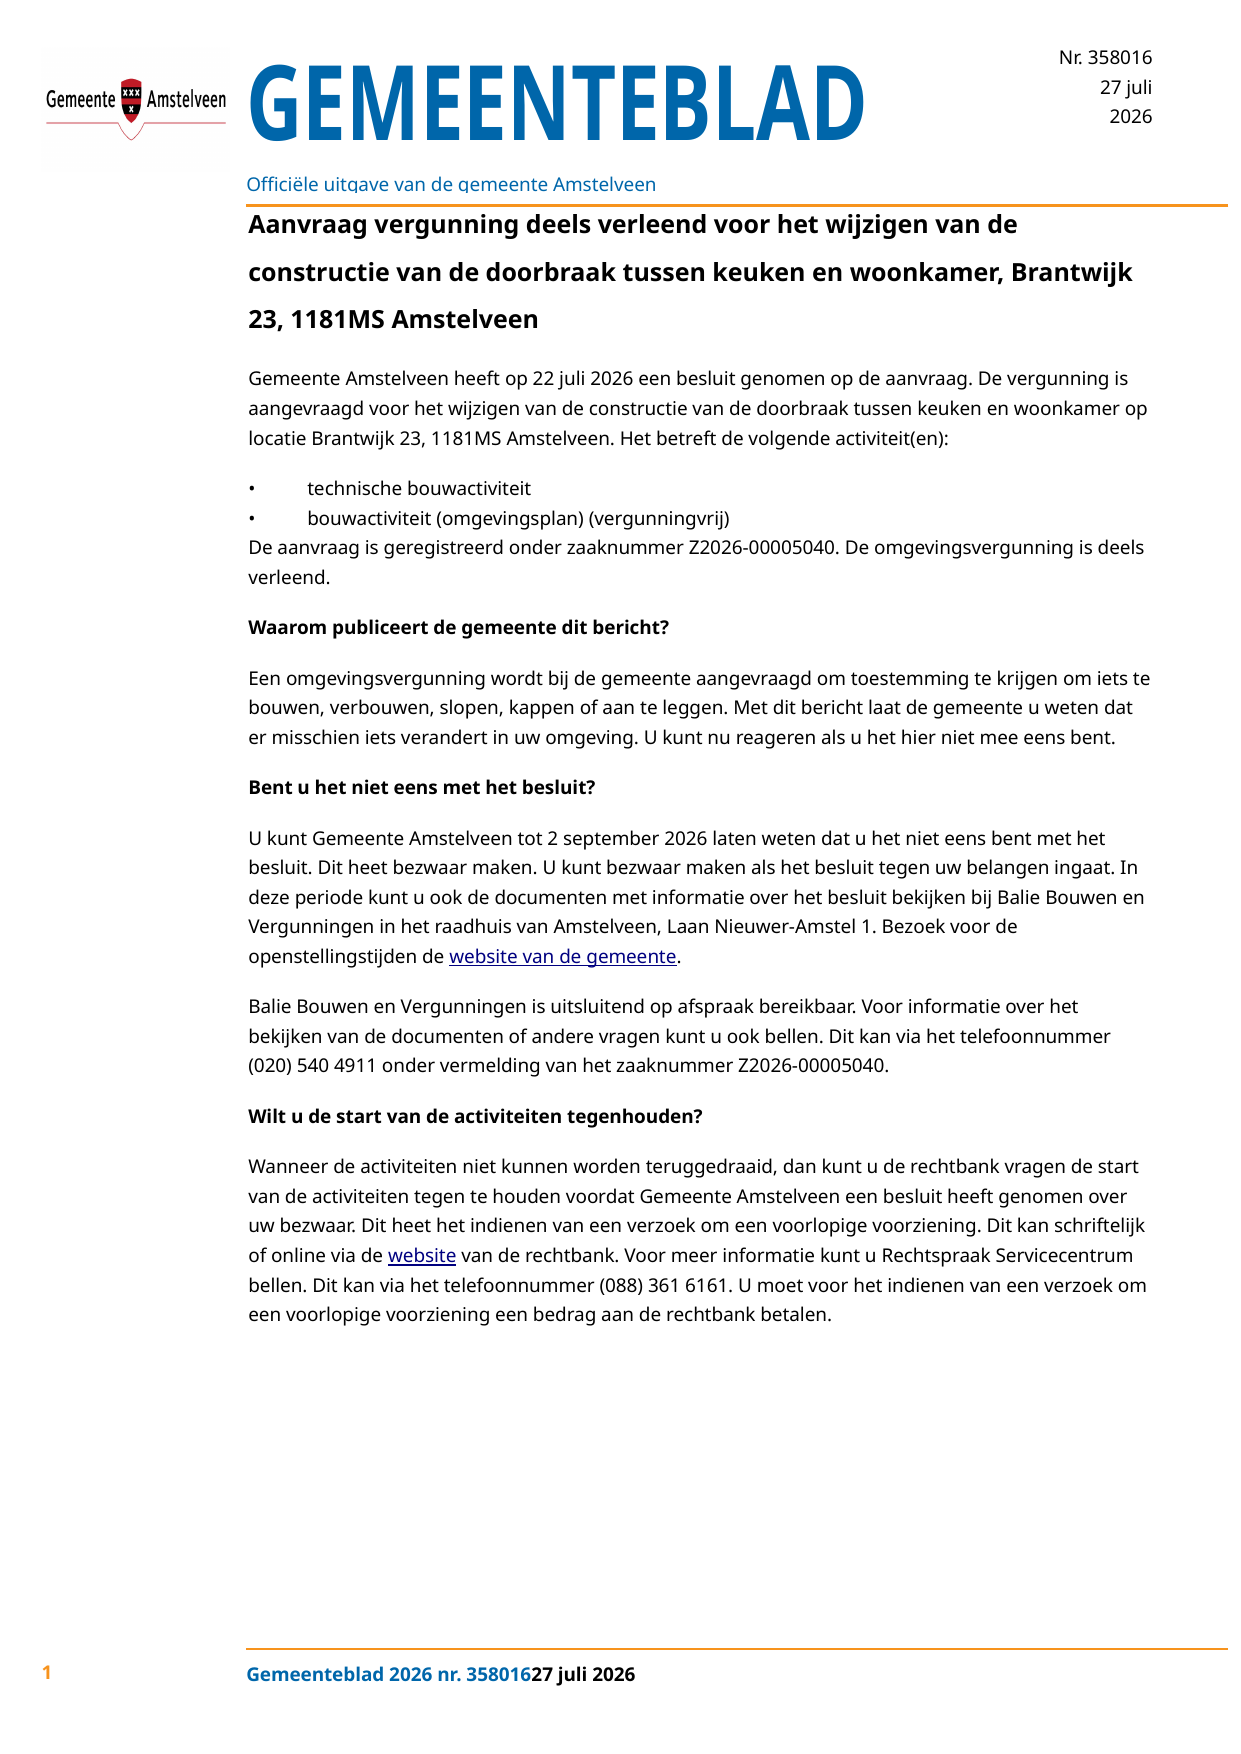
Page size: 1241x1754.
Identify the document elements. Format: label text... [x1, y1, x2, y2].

text Een omgevingsvergunning wordt bij de gemeente aangevraagd om toestemming te krijgen om iets te bouwen, verbouwen, slopen, kappen of aan te leggen. Met dit bericht laat de gemeente u weten dat er misschien iets verandert in uw omgeving. U kunt nu reageren als u het hier niet mee eens bent. [248, 665, 1152, 749]
text Wilt u de start van de activiteiten tegenhouden? [248, 1103, 1152, 1129]
text Waarom publiceert de gemeente dit bericht? [248, 614, 1152, 640]
text Aanvraag vergunning deels verleend voor het wijzigen van de constructie van de doorbraak tussen keuken en woonkamer, Brantwijk 23, 1181MS Amstelveen [248, 207, 1152, 336]
picture [41, 47, 231, 172]
text U kunt Gemeente Amstelveen tot 2 september 2026 laten weten dat u het niet eens bent met het besluit. Dit heet bezwaar maken. U kunt bezwaar maken als het besluit tegen uw belangen ingaat. In deze periode kunt u ook de documenten met informatie over het besluit bekijken bij Balie Bouwen en Vergunningen in het raadhuis van Amstelveen, Laan Nieuwer-Amstel 1. Bezoek voor de openstellingstijden de website van de gemeente. [248, 825, 1152, 969]
text Bent u het niet eens met het besluit? [248, 774, 1152, 800]
text De aanvraag is geregistreerd onder zaaknummer Z2026-00005040. De omgevingsvergunning is deels verleend. [248, 534, 1152, 589]
text Gemeente Amstelveen heeft op 22 juli 2026 een besluit genomen op de aanvraag. De vergunning is aangevraagd voor het wijzigen van de constructie van de doorbraak tussen keuken en woonkamer op locatie Brantwijk 23, 1181MS Amstelveen. Het betreft de volgende activiteit(en): [248, 366, 1152, 450]
list technische bouwactiviteit [248, 475, 1152, 501]
list bouwactiviteit (omgevingsplan) (vergunningvrij) [248, 505, 1152, 530]
text Wanneer de activiteiten niet kunnen worden teruggedraaid, dan kunt u de rechtbank vragen de start van de activiteiten tegen te houden voordat Gemeente Amstelveen een besluit heeft genomen over uw bezwaar. Dit heet het indienen van een verzoek om een voorlopige voorziening. Dit kan schriftelijk of online via de website van de rechtbank. Voor meer informatie kunt u Rechtspraak Servicecentrum bellen. Dit kan via het telefoonnummer (088) 361 6161. U moet voor het indienen van een verzoek om een voorlopige voorziening een bedrag aan de rechtbank betalen. [248, 1153, 1152, 1327]
text Balie Bouwen en Vergunningen is uitsluitend op afspraak bereikbaar. Voor informatie over het bekijken van de documenten of andere vragen kunt u ook bellen. Dit kan via het telefoonnummer (020) 540 4911 onder vermelding van het zaaknummer Z2026-00005040. [248, 993, 1152, 1078]
